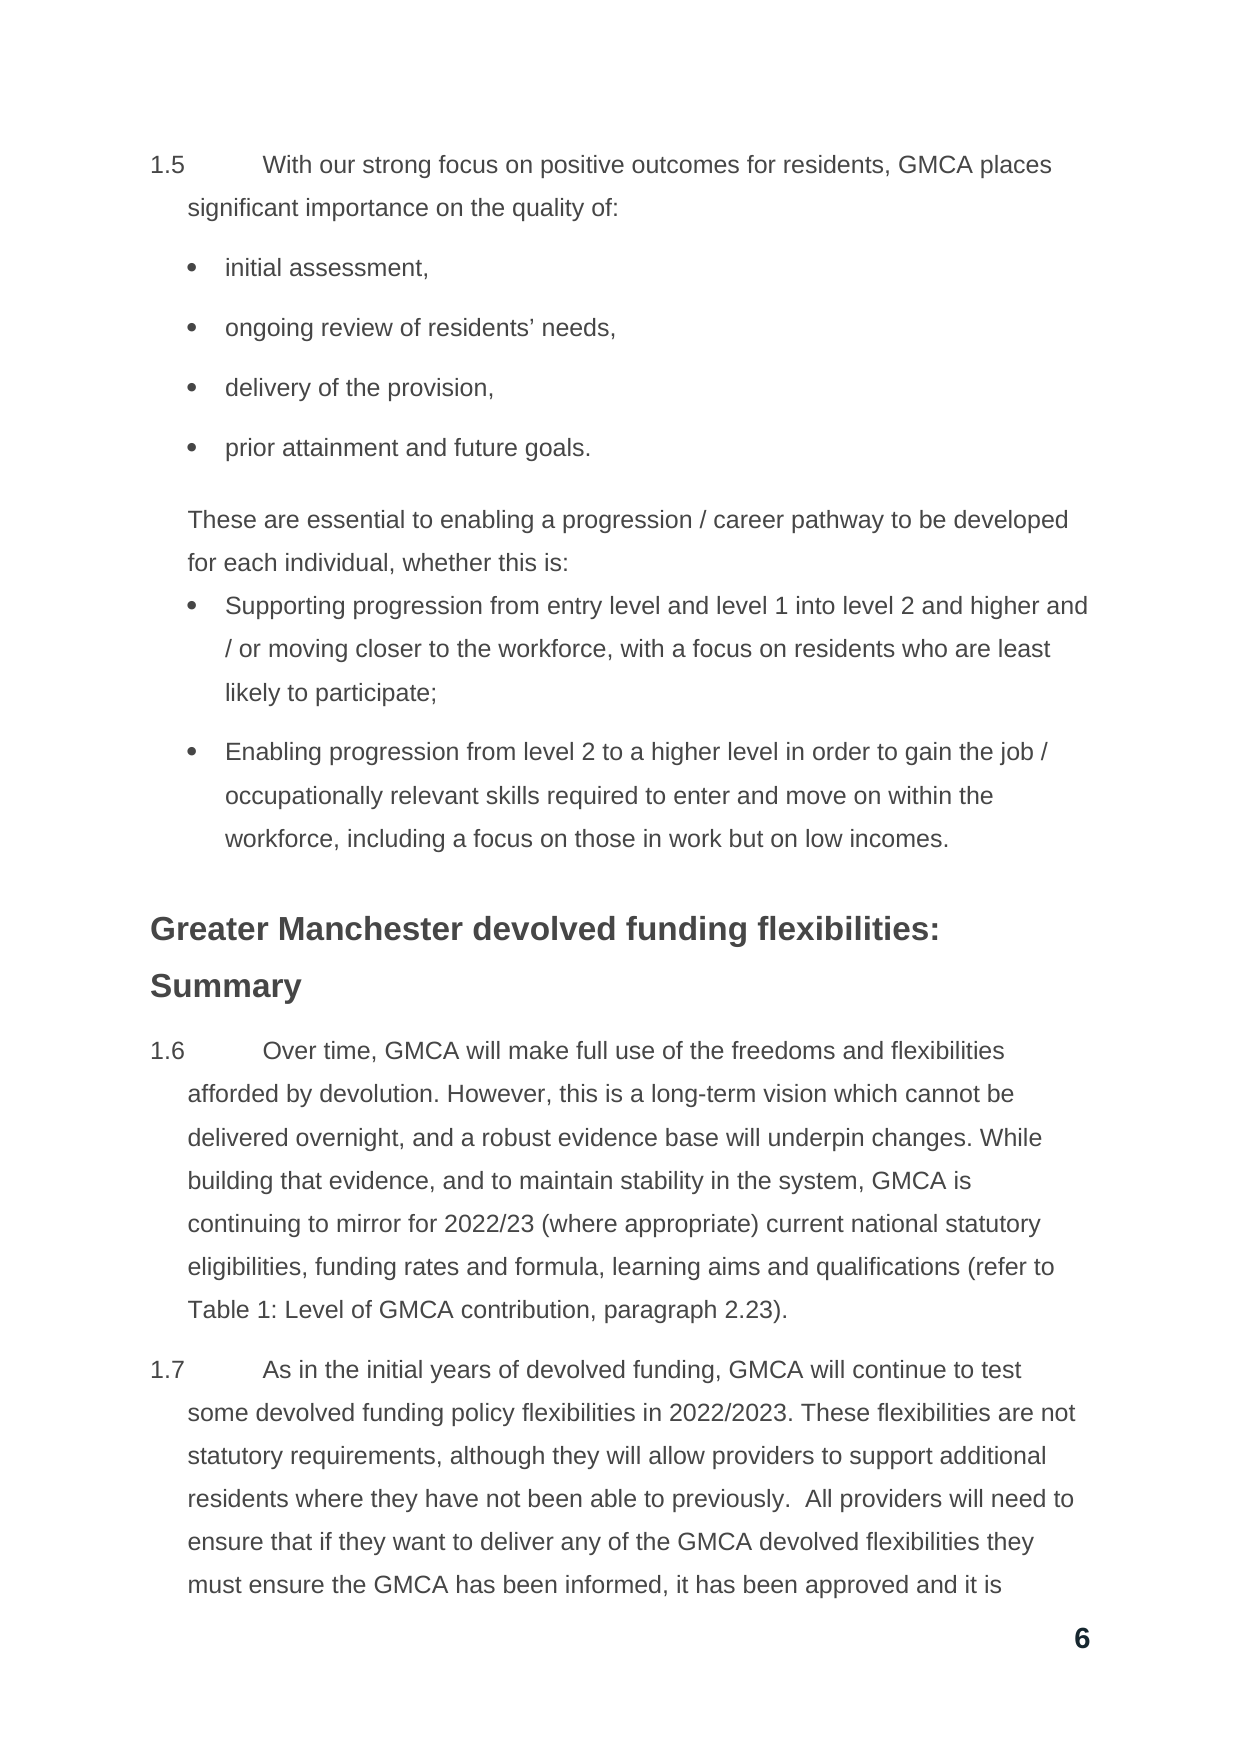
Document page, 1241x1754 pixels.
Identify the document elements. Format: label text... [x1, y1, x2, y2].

text 1.6 Over time, GMCA will make full use of the freedoms and flexibilities afforded by devolution. However, this is a long-term vision which cannot be delivered overnight, and a robust evidence base will underpin changes. While building that evidence, and to maintain stability in the system, GMCA is continuing to mirror for 2022/23 (where appropriate) current national statutory eligibilities, funding rates and formula, learning aims and qualifications (refer to Table 1: Level of GMCA contribution, paragraph 2.23). [150, 1036, 1090, 1324]
list prior attainment and future goals. [187, 433, 1090, 461]
list Enabling progression from level 2 to a higher level in order to gain the job / occupationally relevant skills required to enter and move on within the workforce, including a focus on those in work but on low incomes. [187, 737, 1090, 852]
text These are essential to enabling a progression / career pathway to be developed for each individual, whether this is: [187, 505, 1090, 577]
list initial assessment, [187, 253, 1090, 282]
list ongoing review of residents’ needs, [187, 313, 1090, 342]
text 1.7 As in the initial years of devolved funding, GMCA will continue to test some devolved funding policy flexibilities in 2022/2023. These flexibilities are not statutory requirements, although they will allow providers to support additional residents where they have not been able to previously. All providers will need to ensure that if they want to deliver any of the GMCA devolved flexibilities they must ensure the GMCA has been informed, it has been approved and it is [150, 1355, 1090, 1599]
list delivery of the provision, [187, 373, 1090, 402]
subtitle Greater Manchester devolved funding flexibilities: Summary [150, 908, 1090, 1004]
text 1.5 With our strong focus on positive outcomes for residents, GMCA places significant importance on the quality of: [150, 150, 1090, 222]
list Supporting progression from entry level and level 1 into level 2 and higher and / or moving closer to the workforce, with a focus on residents who are least likely to participate; [187, 591, 1090, 706]
